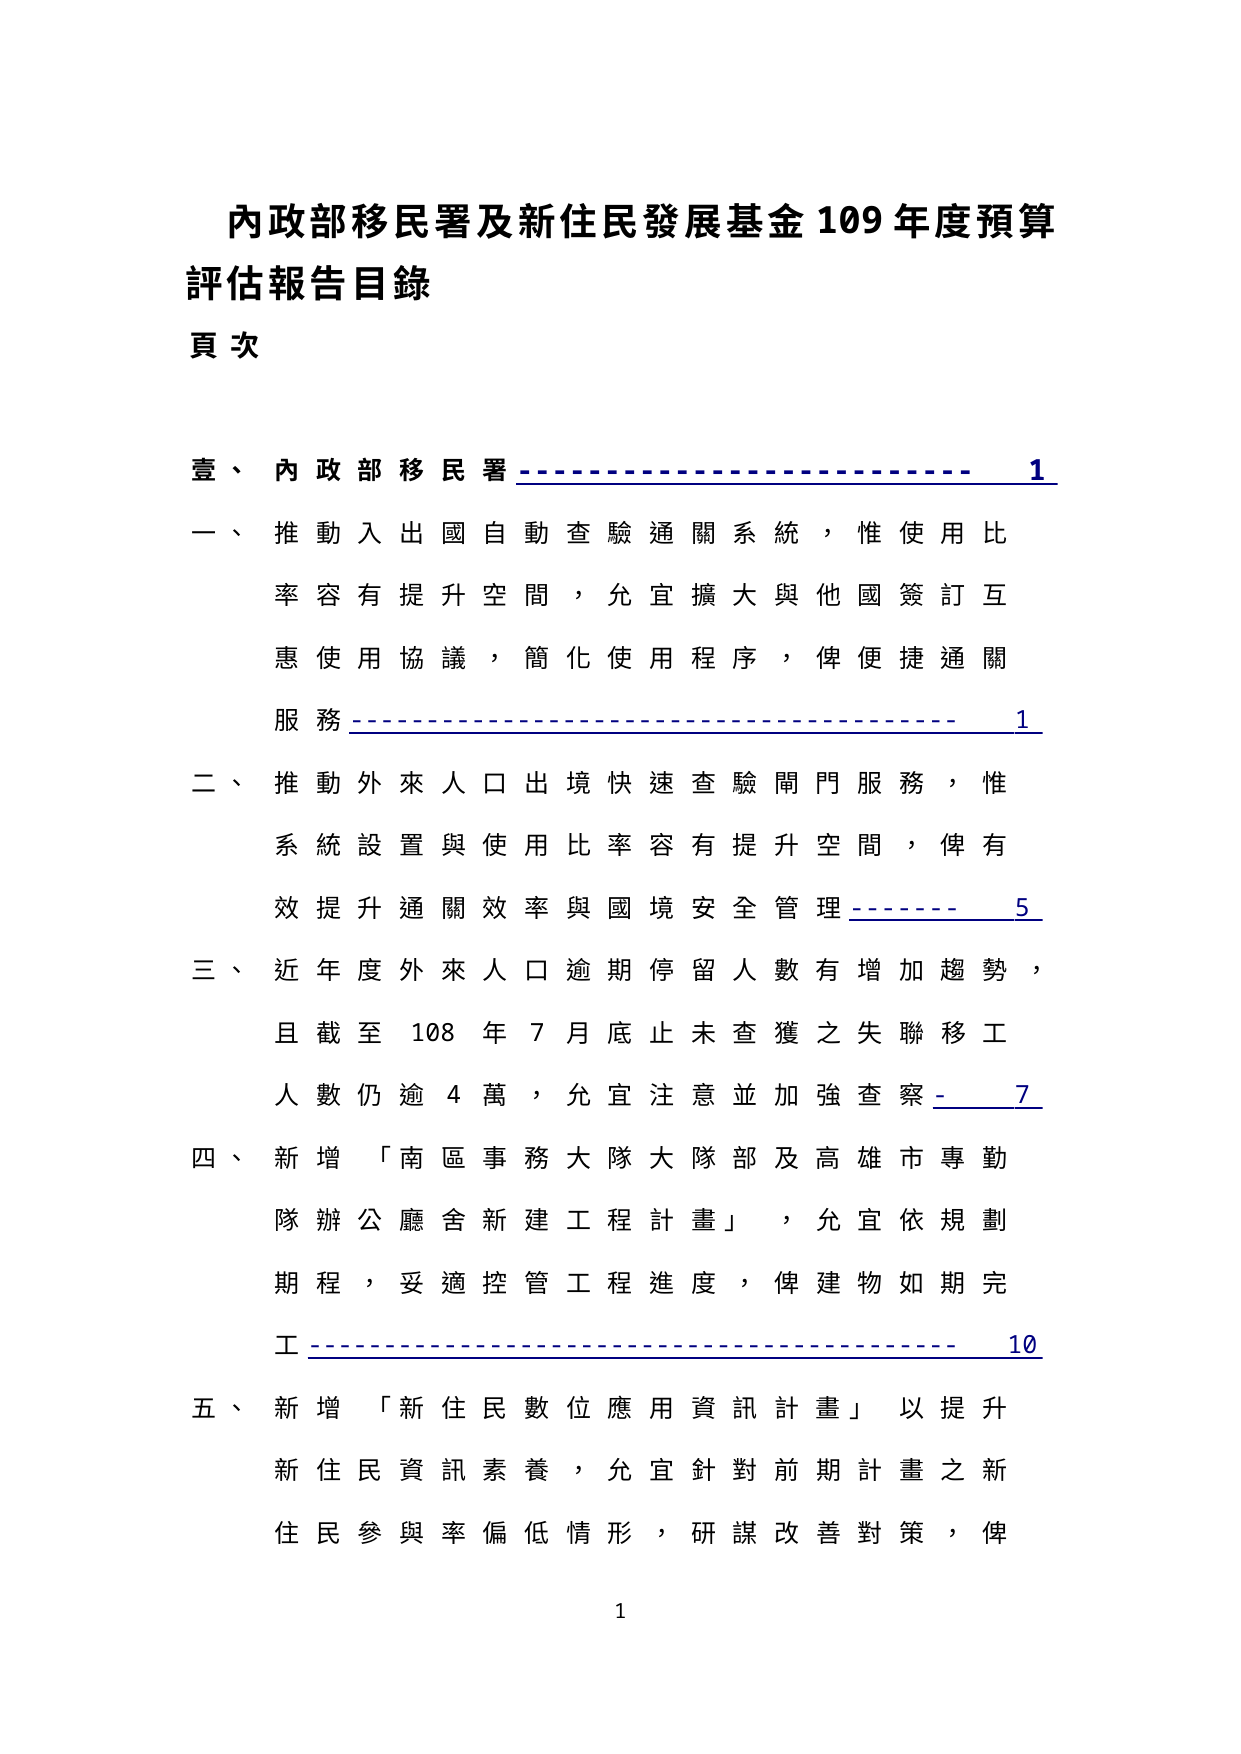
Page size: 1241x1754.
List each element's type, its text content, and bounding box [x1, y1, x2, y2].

text 四、新增「南區事務大隊大隊部及高雄市專勤隊辦公廳舍新建工程計畫」，允宜依規劃期程，妥適控管工程進度，俾建物如期完工 10 [183, 1115, 1043, 1365]
text 壹、內政部移民署 1 [183, 427, 1058, 490]
text 二、推動外來人口出境快速查驗閘門服務，惟系統設置與使用比率容有提升空間，俾有效提升通關效率與國境安全管理 5 [183, 740, 1043, 927]
text 三、近年度外來人口逾期停留人數有增加趨勢，且截至108年7月底止未查獲之失聯移工人數仍逾4萬，允宜注意並加強查察 7 [183, 927, 1043, 1115]
text 五、新增「新住民數位應用資訊計畫」以提升新住民資訊素養，允宜針對前期計畫之新住民參與率偏低情形，研謀改善對策，俾 [183, 1365, 1043, 1552]
text 內政部移民署及新住民發展基金109年度預算評估報告目錄 頁次 [183, 177, 1058, 365]
text 一、推動入出國自動查驗通關系統，惟使用比率容有提升空間，允宜擴大與他國簽訂互惠使用協議，簡化使用程序，俾便捷通關服務 1 [183, 490, 1043, 740]
